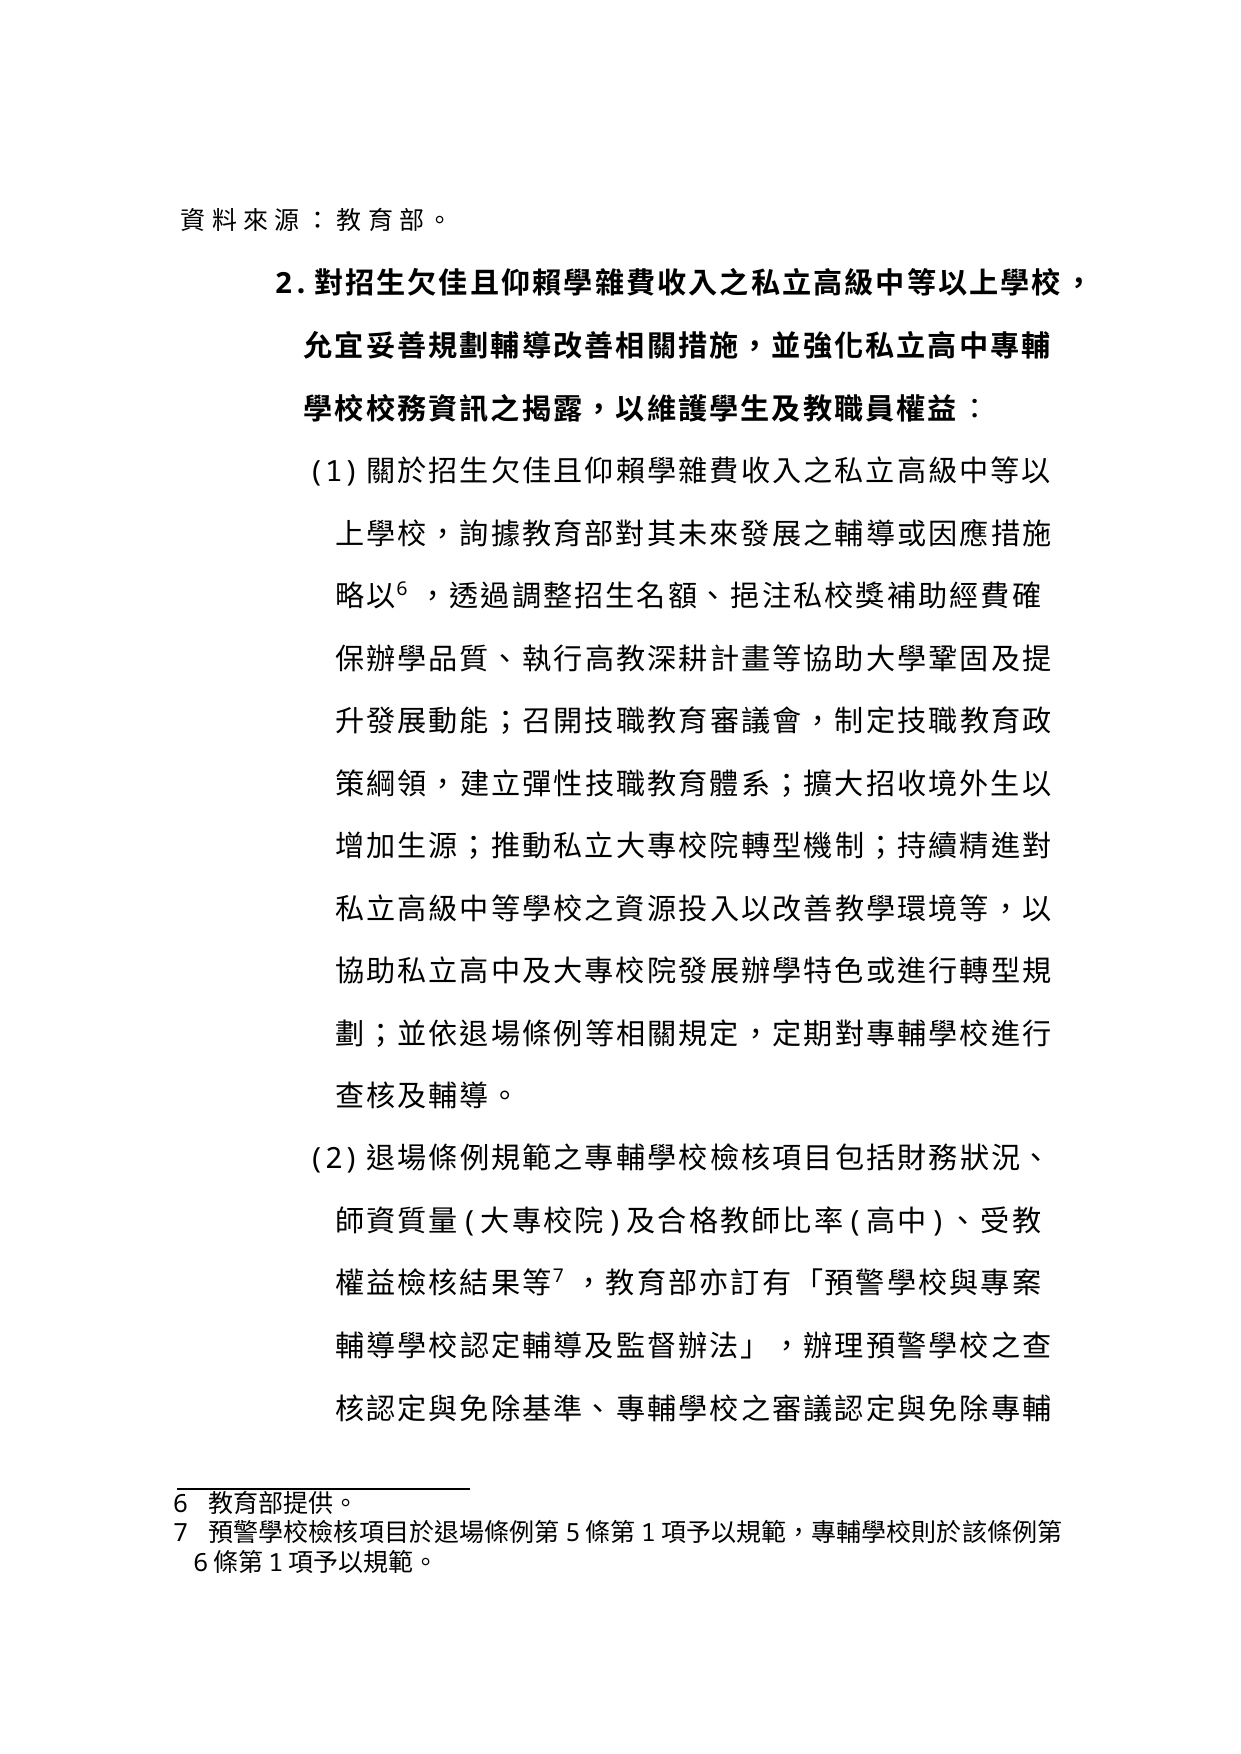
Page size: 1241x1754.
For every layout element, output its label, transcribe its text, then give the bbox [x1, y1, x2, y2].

text (1)關於招生欠佳且仰賴學雜費收入之私立高級中等以上學校，詢據教育部對其未來發展之輔導或因應措施略以，透過調整招生名額、挹注私校獎補助經費確保辦學品質、執行高教深耕計畫等協助大學鞏固及提升發展動能；召開技職教育審議會，制定技職教育政策綱領，建立彈性技職教育體系；擴大招收境外生以增加生源；推動私立大專校院轉型機制；持續精進對私立高級中等學校之資源投入以改善教學環境等，以協助私立高中及大專校院發展辦學特色或進行轉型規劃；並依退場條例等相關規定，定期對專輔學校進行查核及輔導。 [295, 427, 1063, 1115]
text 預警學校檢核項目於退場條例第5條第1項予以規範，專輔學校則於該條例第6條第1項予以規範。 [173, 1518, 1063, 1577]
text (2)退場條例規範之專輔學校檢核項目包括財務狀況、師資質量(大專校院)及合格教師比率(高中)、受教權益檢核結果等，教育部亦訂有「預警學校與專案輔導學校認定輔導及監督辦法」，辦理預警學校之查核認定與免除基準、專輔學校之審議認定與免除專輔等相關事項。惟據「大專校院校務資訊公開平臺」及「私立高級中等學校專案輔導學校公告專區」專輔學校公開資訊顯示，大專校院方面，學校公開資訊包括教育部公告、董事會成員名單、加派董事、監察人表示異議之董事會議紀錄、查核輔導紀錄及財務資料，而高中方面，在「學校應公開之校務資訊」欄位資料付之闕如，顯示私立高級中等學校之專輔學校公開資訊量相對不足，允宜強化專輔學校校務資訊之揭露。 [295, 1115, 1063, 1427]
text 2.對招生欠佳且仰賴學雜費收入之私立高級中等以上學校，允宜妥善規劃輔導改善相關措施，並強化私立高中專輔學校校務資訊之揭露，以維護學生及教職員權益： [266, 240, 1063, 427]
text 資料來源：教育部。 [177, 177, 1063, 240]
text 教育部提供。 [173, 1489, 1063, 1518]
